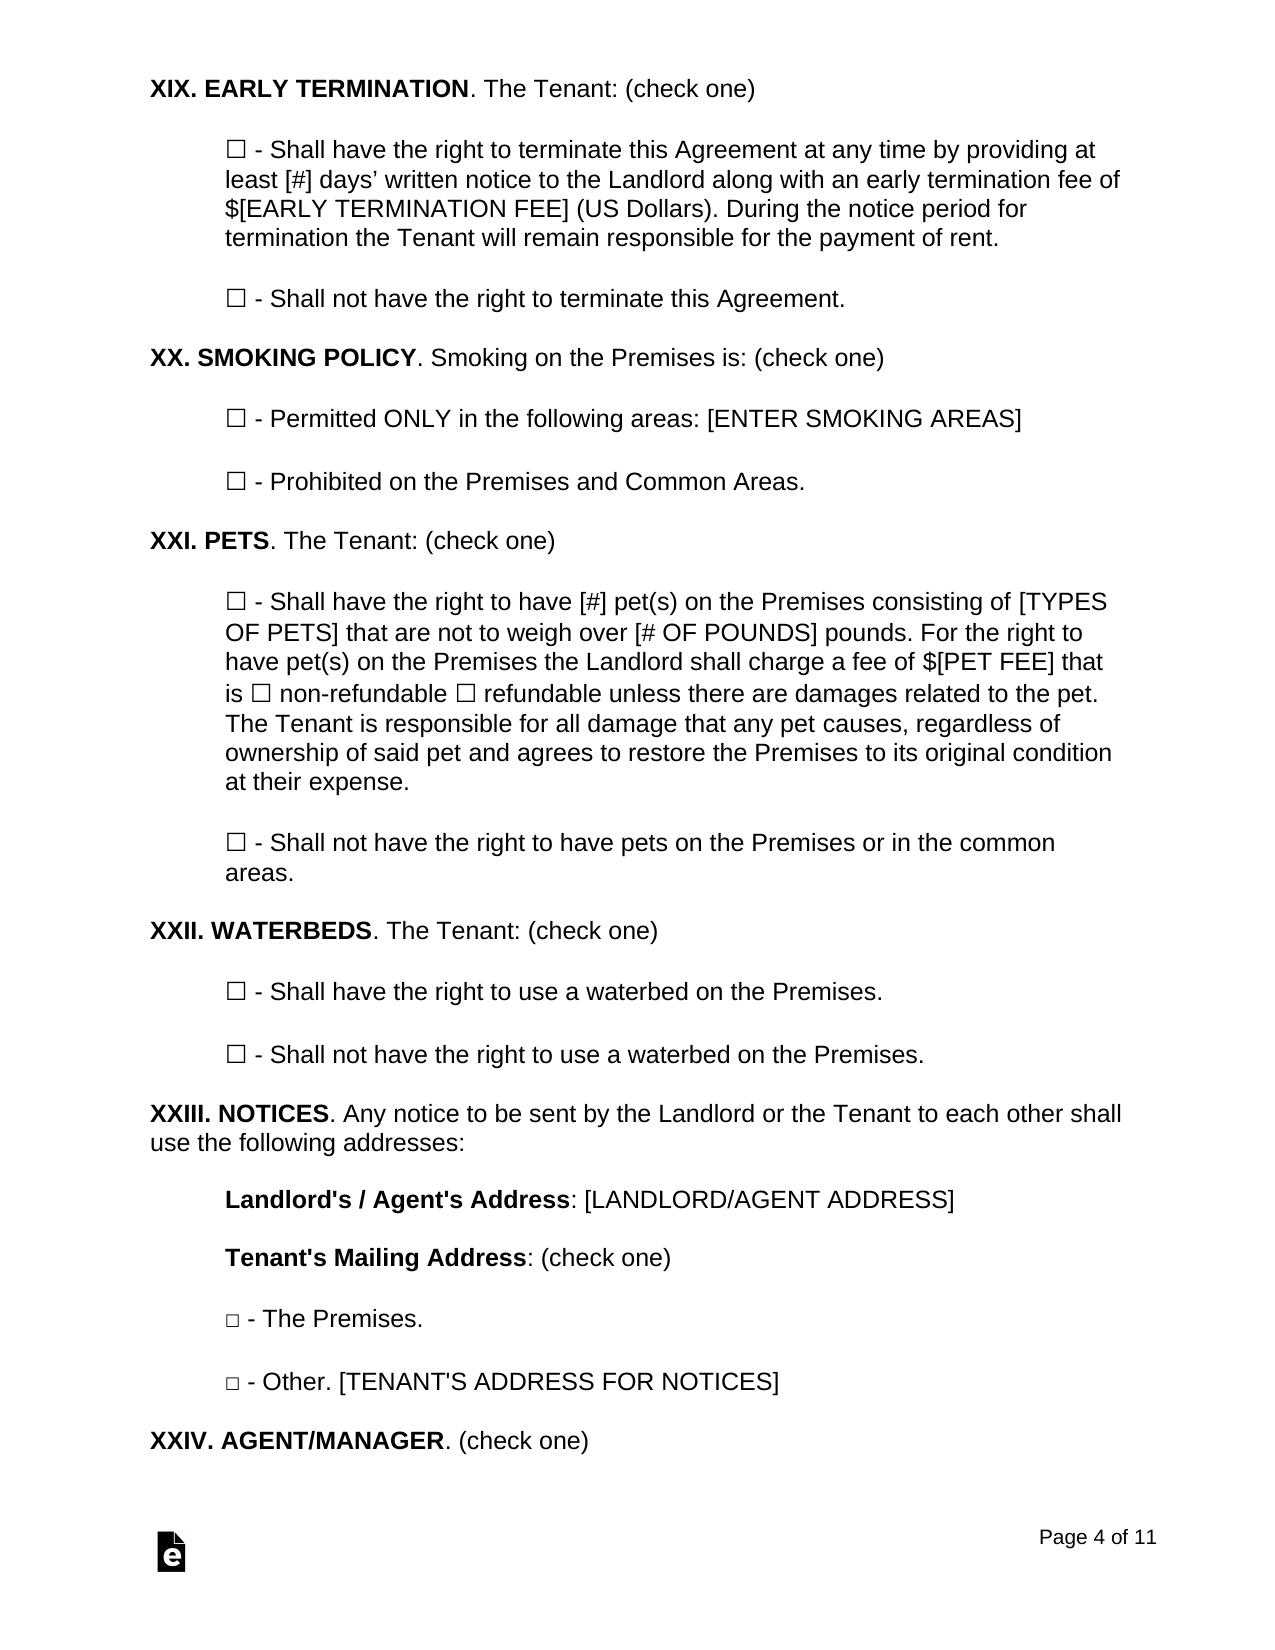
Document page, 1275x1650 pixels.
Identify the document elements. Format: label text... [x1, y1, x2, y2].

text ☐ - Permitted ONLY in the following areas: [ENTER SMOKING AREAS] [225, 401, 1125, 435]
text ☐ - Shall not have the right to have pets on the Premises or in the common areas. [225, 824, 1125, 887]
text XXIV. AGENT/MANAGER. (check one) [150, 1426, 1125, 1455]
text XXI. PETS. The Tenant: (check one) [150, 526, 1125, 555]
text ☐ - Shall have the right to have [#] pet(s) on the Premises consisting of [TYPES OF PETS] that are not to weigh over [# OF POUNDS] pounds. For the right to have pet(s) on the Premises the Landlord shall charge a fee of $[PET FEE] that is ☐ non-refundable ☐ refundable unless there are damages related to the pet. The Tenant is responsible for all damage that any pet causes, regardless of ownership of said pet and agrees to restore the Premises to its original condition at their expense. [225, 584, 1125, 796]
text XX. SMOKING POLICY. Smoking on the Premises is: (check one) [150, 343, 1125, 372]
text ☐ - Other. [TENANT'S ADDRESS FOR NOTICES] [225, 1363, 1125, 1397]
text ☐ - The Premises. [225, 1300, 1125, 1334]
text ☐ - Prohibited on the Premises and Common Areas. [225, 463, 1125, 497]
text XXIII. NOTICES. Any notice to be sent by the Landlord or the Tenant to each other shall use the following addresses: [150, 1099, 1125, 1157]
text Tenant's Mailing Address: (check one) [225, 1243, 1125, 1272]
text ☐ - Shall have the right to terminate this Agreement at any time by providing at least [#] days’ written notice to the Landlord along with an early termination fee of $[EARLY TERMINATION FEE] (US Dollars). During the notice period for termination the Tenant will remain responsible for the payment of rent. [225, 131, 1125, 252]
text ☐ - Shall not have the right to use a waterbed on the Premises. [225, 1036, 1125, 1070]
text XXII. WATERBEDS. The Tenant: (check one) [150, 916, 1125, 945]
text ☐ - Shall have the right to use a waterbed on the Premises. [225, 973, 1125, 1007]
text XIX. EARLY TERMINATION. The Tenant: (check one) [150, 74, 1125, 102]
text ☐ - Shall not have the right to terminate this Agreement. [225, 280, 1125, 314]
text Landlord's / Agent's Address: [LANDLORD/AGENT ADDRESS] [225, 1185, 1125, 1214]
